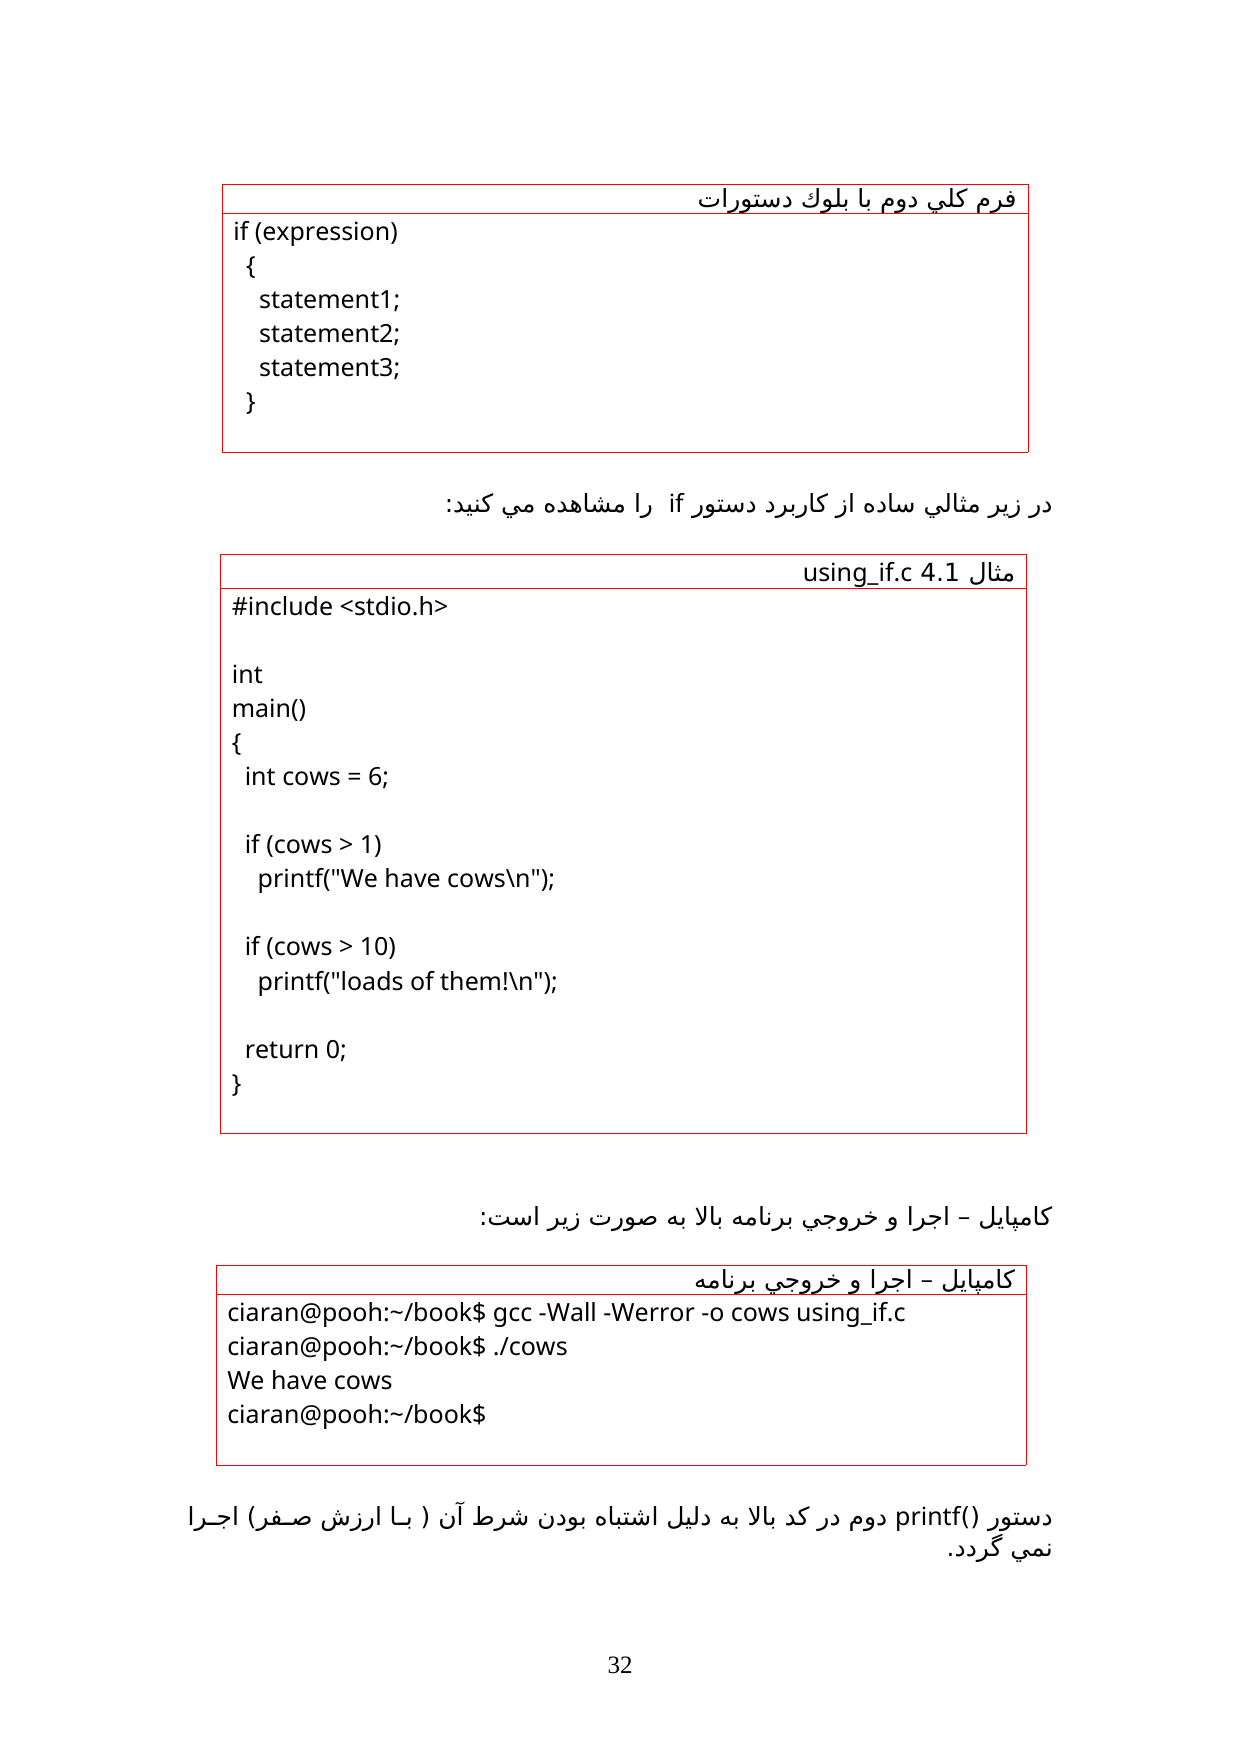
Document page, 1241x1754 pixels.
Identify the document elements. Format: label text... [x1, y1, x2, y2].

text كامپايل – اجرا و خروجي برنامه بالا به صورت زير است: [187, 1202, 1053, 1231]
table_cell #include <stdio.h> int main() { int cows = 6; if (cows > 1) printf("We have cows\n"); if (cows > 10) printf("loads of them!\n"); return 0; } [221, 589, 1026, 1133]
table_header مثال 4.1 using_if.c [221, 555, 1026, 588]
table_header كامپايل – اجرا و خروجي برنامه [217, 1266, 1026, 1294]
text دستور ()printf دوم در كد بالا به دليل اشتباه بودن شرط آن ( با ارزش صفر) اجرا نمي گردد. [187, 1499, 1053, 1562]
table_cell if (expression) { statement1; statement2; statement3; } [223, 214, 1028, 452]
table_header فرم كلي دوم با بلوك دستورات [223, 185, 1028, 213]
table_cell ciaran@pooh:~/book$ gcc -Wall -Werror -o cows using_if.c ciaran@pooh:~/book$ ./cows We have cows ciaran@pooh:~/book$ [217, 1295, 1026, 1465]
text در زير مثالي ساده از كاربرد دستور if را مشاهده مي كنيد: [187, 486, 1053, 520]
